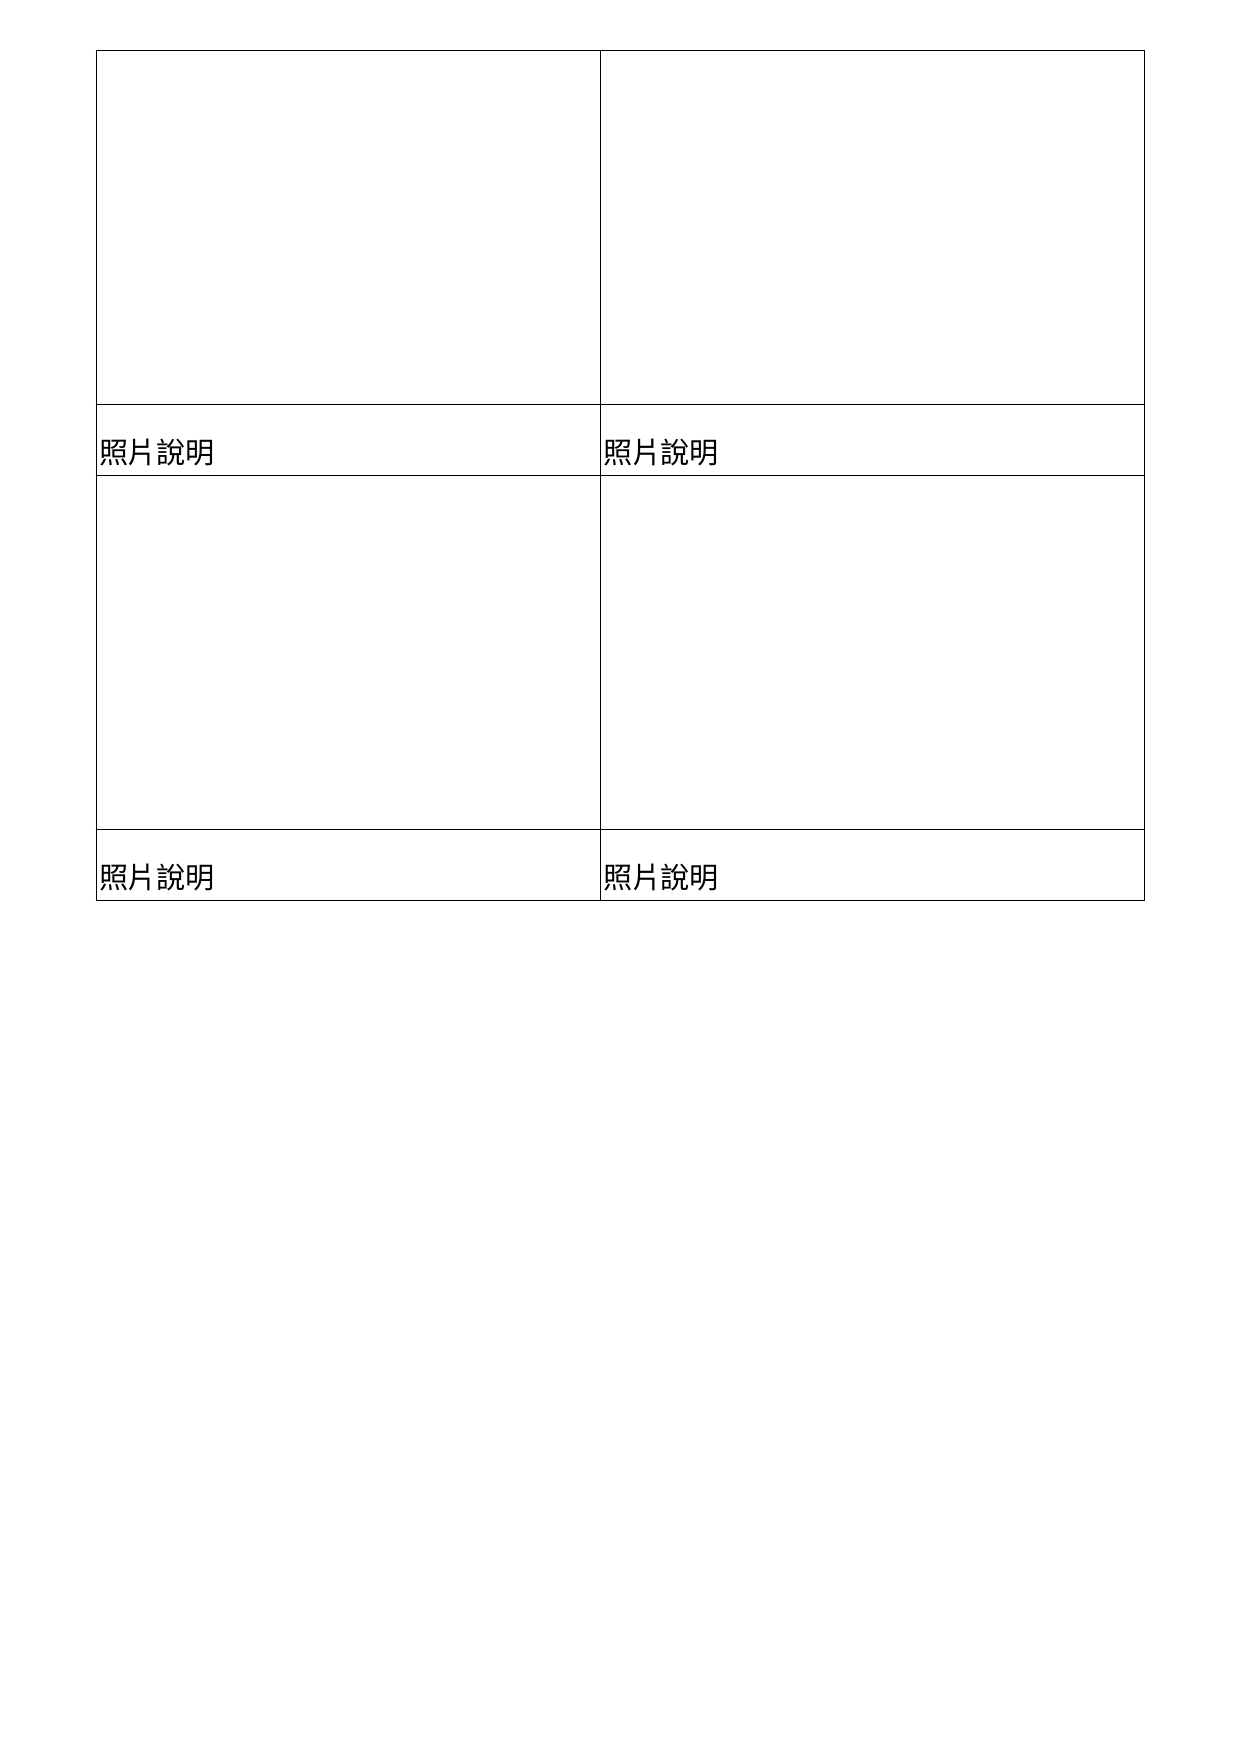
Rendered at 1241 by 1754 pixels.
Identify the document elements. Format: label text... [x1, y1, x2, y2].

table_cell 照片說明 [601, 405, 1144, 475]
table_cell [97, 51, 600, 404]
table_cell 照片說明 [97, 830, 600, 900]
table_cell [601, 476, 1144, 829]
table_cell 照片說明 [601, 830, 1144, 900]
table_cell [97, 476, 600, 829]
table_cell 照片說明 [97, 405, 600, 475]
table_cell [601, 51, 1144, 404]
